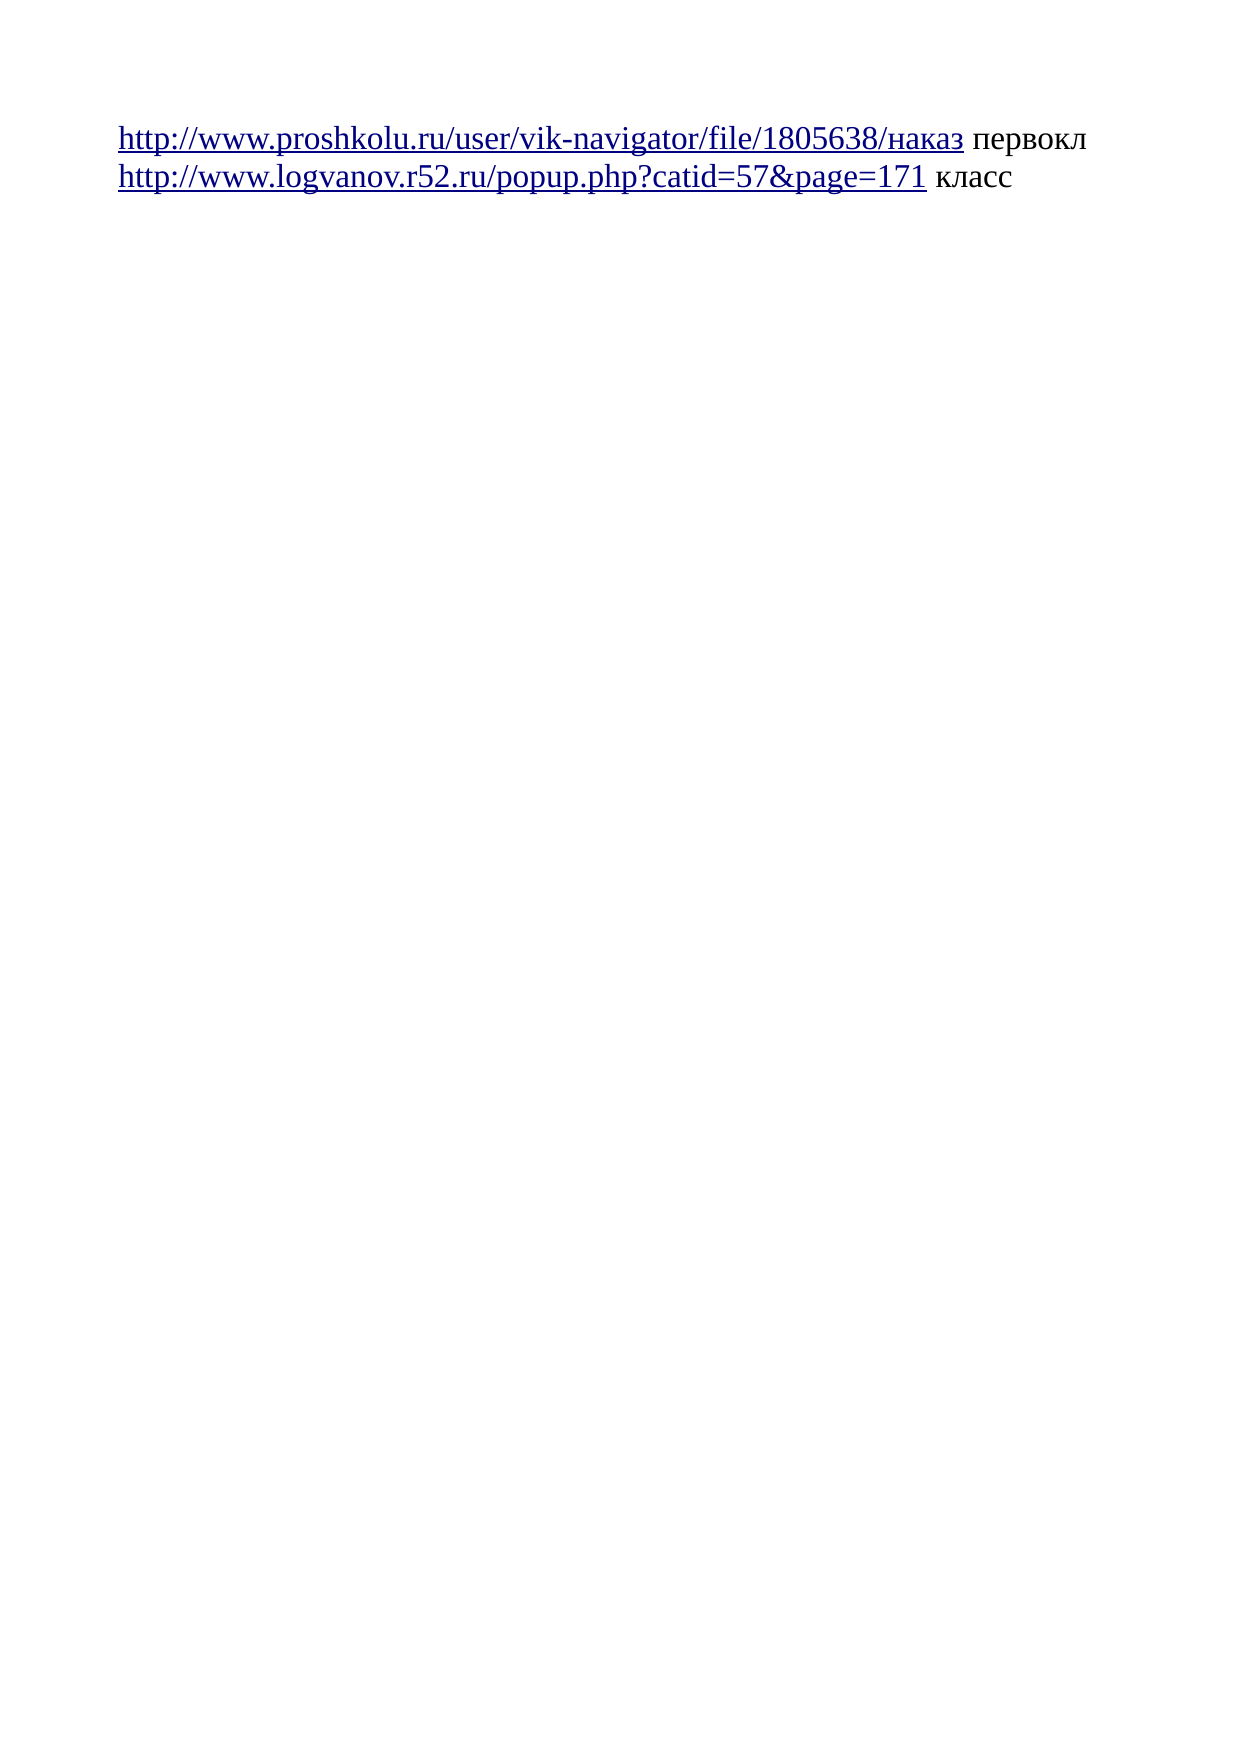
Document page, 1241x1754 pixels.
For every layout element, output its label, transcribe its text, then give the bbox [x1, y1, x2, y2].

text http://www.proshkolu.ru/user/vik-navigator/file/1805638/наказ первокл [118, 118, 1122, 156]
text http://www.logvanov.r52.ru/popup.php?catid=57&page=171 класс [118, 156, 1122, 195]
